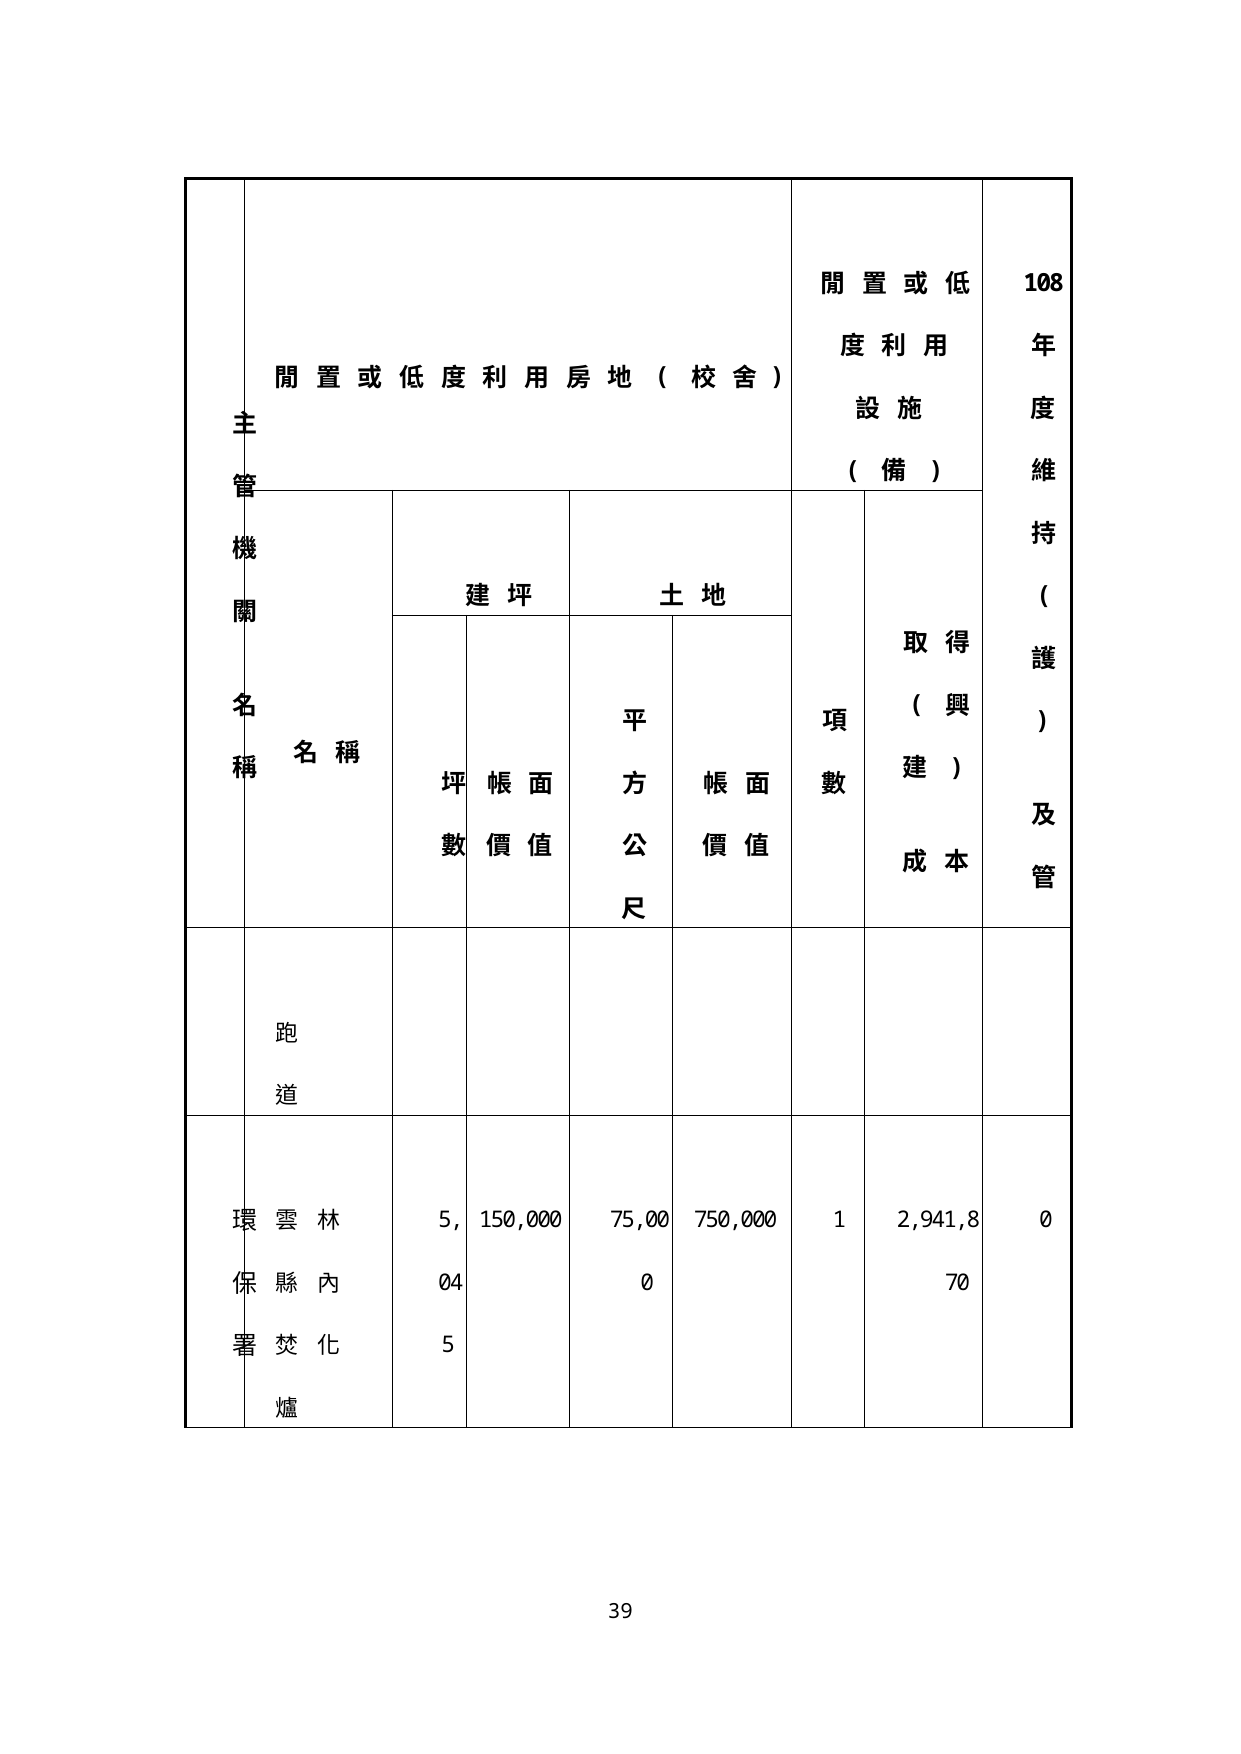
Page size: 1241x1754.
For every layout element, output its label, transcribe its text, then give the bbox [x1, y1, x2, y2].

table_header 主管機關 名稱 [187, 180, 244, 927]
table_cell 75,000 [570, 1116, 672, 1427]
table_header 108年度 維持(護) 及管理 費用 [983, 180, 1070, 927]
table_cell [865, 928, 982, 1115]
table_cell 坪數 [393, 616, 466, 927]
table_cell [393, 928, 466, 1115]
table_cell [673, 928, 791, 1115]
table_cell [467, 928, 569, 1115]
table_cell 環保署 [187, 1116, 244, 1427]
table_cell [792, 928, 864, 1115]
table_cell 土地 [570, 491, 791, 615]
table_cell 雲林縣內焚化爐 [245, 1116, 392, 1427]
table_cell 取得(興建) 成本 [865, 491, 982, 927]
table_header 閒置或低度利用房地(校舍) [245, 180, 791, 490]
table_cell 1 [792, 1116, 864, 1427]
table_cell 2,941,870 [865, 1116, 982, 1427]
table_cell 0 [983, 1116, 1070, 1427]
table_cell 759 [983, 928, 1070, 1115]
table_cell 平方公尺 [570, 616, 672, 927]
table_cell 帳面價值 [673, 616, 791, 927]
table_cell 750,000 [673, 1116, 791, 1427]
table_header 閒置或低度利用 設施(備) [792, 180, 982, 490]
table_cell 跑 道 [245, 928, 392, 1115]
table_cell 建坪 [393, 491, 569, 615]
table_cell 教育部 [187, 928, 244, 1115]
table_cell 名稱 [245, 491, 392, 927]
table_cell 項數 [792, 491, 864, 927]
table_cell [570, 928, 672, 1115]
table_cell 帳面價值 [467, 616, 569, 927]
table_cell 5,045 [393, 1116, 466, 1427]
table_cell 150,000 [467, 1116, 569, 1427]
